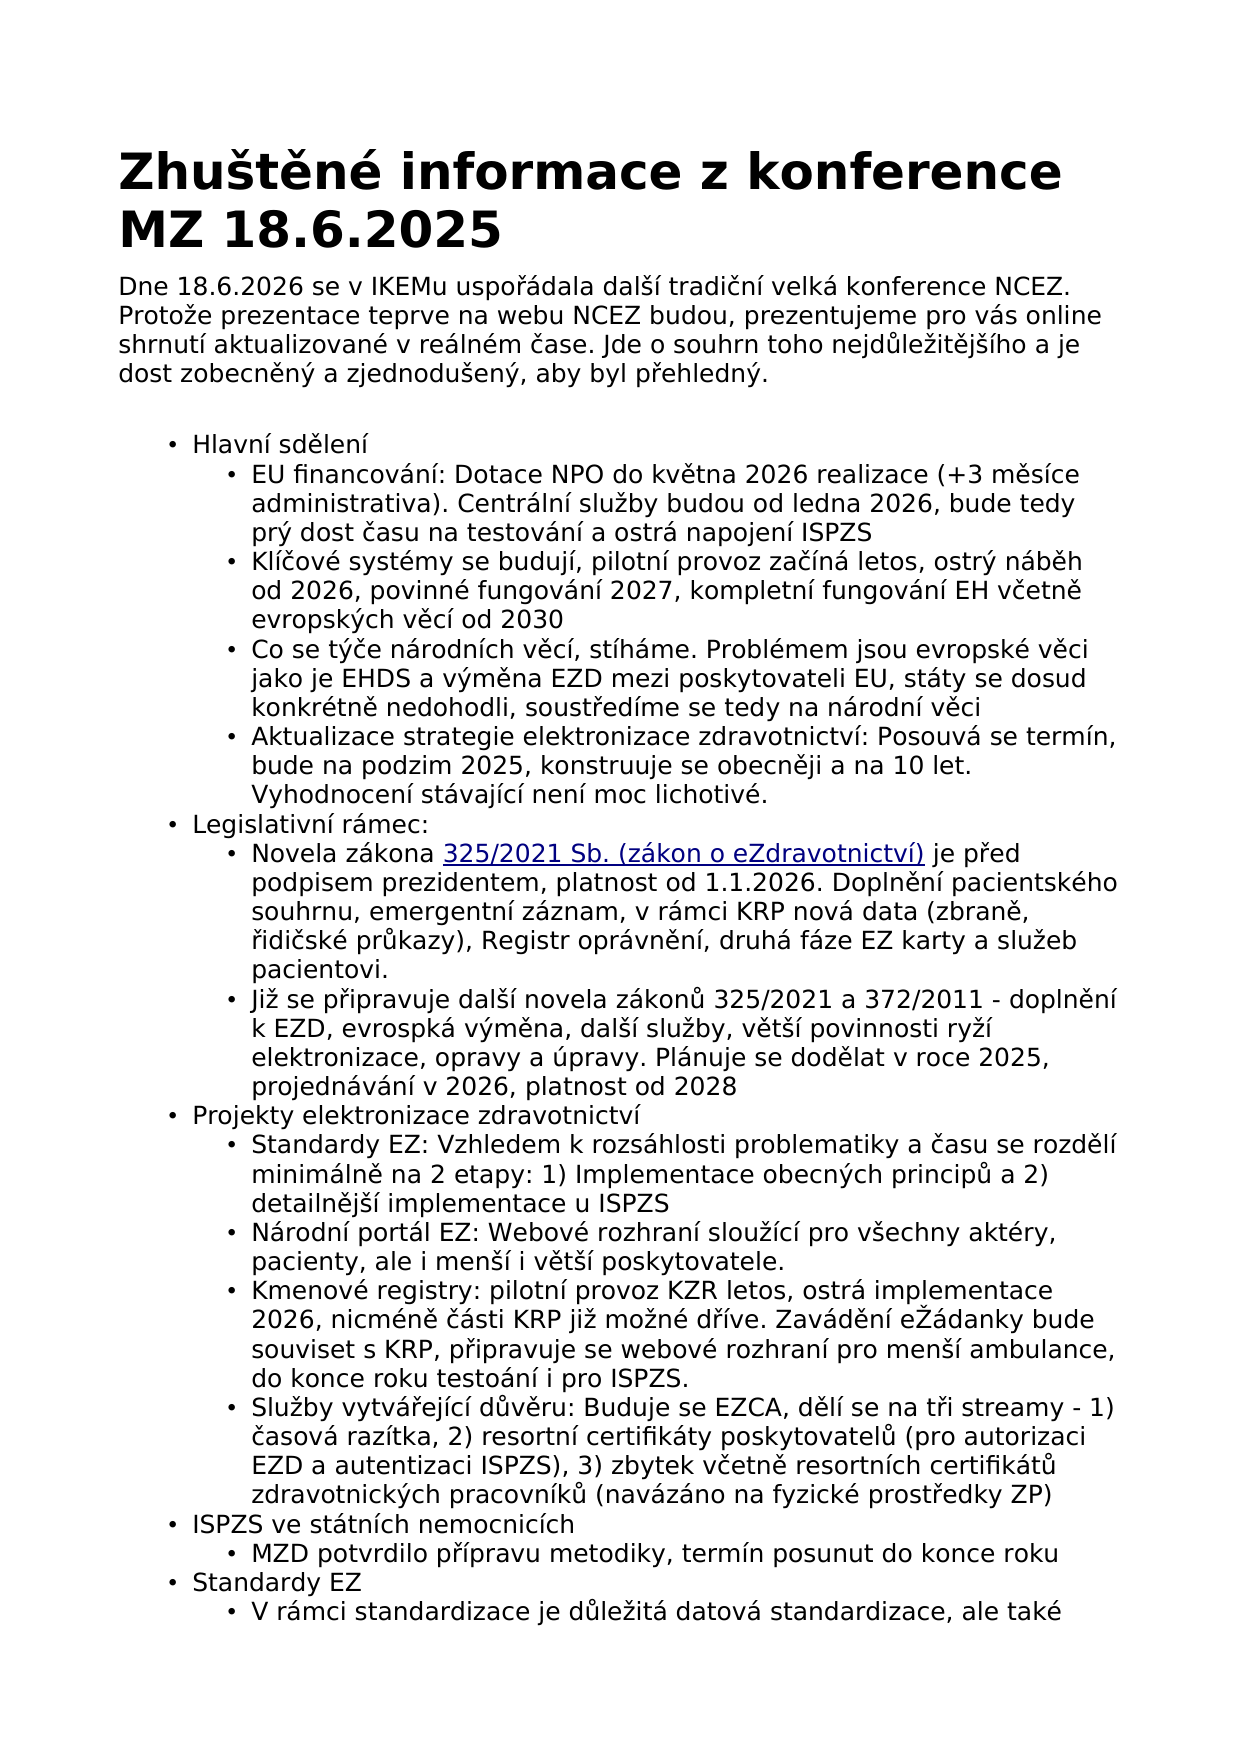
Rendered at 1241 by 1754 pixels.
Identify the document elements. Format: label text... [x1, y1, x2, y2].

list EU financování: Dotace NPO do května 2026 realizace (+3 měsíce administrativa). Centrální služby budou od ledna 2026, bude tedy prý dost času na testování a ostrá napojení ISPZS [236, 460, 1122, 547]
list Standardy EZ [177, 1568, 1122, 1597]
list ISPZS ve státních nemocnicích [177, 1510, 1122, 1539]
subtitle Zhuštěné informace z konference MZ 18.6.2025 [118, 143, 1122, 259]
list Hlavní sdělení [177, 431, 1122, 460]
list Legislativní rámec: [177, 810, 1122, 839]
list MZD potvrdilo přípravu metodiky, termín posunut do konce roku [236, 1539, 1122, 1568]
list Aktualizace strategie elektronizace zdravotnictví: Posouvá se termín, bude na podzim 2025, konstruuje se obecněji a na 10 let. Vyhodnocení stávající není moc lichotivé. [236, 722, 1122, 810]
list Co se týče národních věcí, stíháme. Problémem jsou evropské věci jako je EHDS a výměna EZD mezi poskytovateli EU, státy se dosud konkrétně nedohodli, soustředíme se tedy na národní věci [236, 635, 1122, 722]
list Standardy EZ: Vzhledem k rozsáhlosti problematiky a času se rozdělí minimálně na 2 etapy: 1) Implementace obecných principů a 2) detailnější implementace u ISPZS [236, 1131, 1122, 1218]
list Projekty elektronizace zdravotnictví [177, 1102, 1122, 1131]
list Klíčové systémy se budují, pilotní provoz začíná letos, ostrý náběh od 2026, povinné fungování 2027, kompletní fungování EH včetně evropských věcí od 2030 [236, 547, 1122, 635]
list V rámci standardizace je důležitá datová standardizace, ale také [236, 1597, 1122, 1627]
list Služby vytvářející důvěru: Buduje se EZCA, dělí se na tři streamy - 1) časová razítka, 2) resortní certifikáty poskytovatelů (pro autorizaci EZD a autentizaci ISPZS), 3) zbytek včetně resortních certifikátů zdravotnických pracovníků (navázáno na fyzické prostředky ZP) [236, 1393, 1122, 1510]
text Dne 18.6.2026 se v IKEMu uspořádala další tradiční velká konference NCEZ. Protože prezentace teprve na webu NCEZ budou, prezentujeme pro vás online shrnutí aktualizované v reálném čase. Jde o souhrn toho nejdůležitějšího a je dost zobecněný a zjednodušený, aby byl přehledný. [118, 272, 1122, 389]
list Již se připravuje další novela zákonů 325/2021 a 372/2011 - doplnění k EZD, evrospká výměna, další služby, větší povinnosti ryží elektronizace, opravy a úpravy. Plánuje se dodělat v roce 2025, projednávání v 2026, platnost od 2028 [236, 985, 1122, 1102]
list Novela zákona 325/2021 Sb. (zákon o eZdravotnictví) je před podpisem prezidentem, platnost od 1.1.2026. Doplnění pacientského souhrnu, emergentní záznam, v rámci KRP nová data (zbraně, řidičské průkazy), Registr oprávnění, druhá fáze EZ karty a služeb pacientovi. [236, 839, 1122, 985]
list Národní portál EZ: Webové rozhraní sloužící pro všechny aktéry, pacienty, ale i menší i větší poskytovatele. [236, 1218, 1122, 1277]
list Kmenové registry: pilotní provoz KZR letos, ostrá implementace 2026, nicméně části KRP již možné dříve. Zavádění eŽádanky bude souviset s KRP, připravuje se webové rozhraní pro menší ambulance, do konce roku testoání i pro ISPZS. [236, 1277, 1122, 1393]
